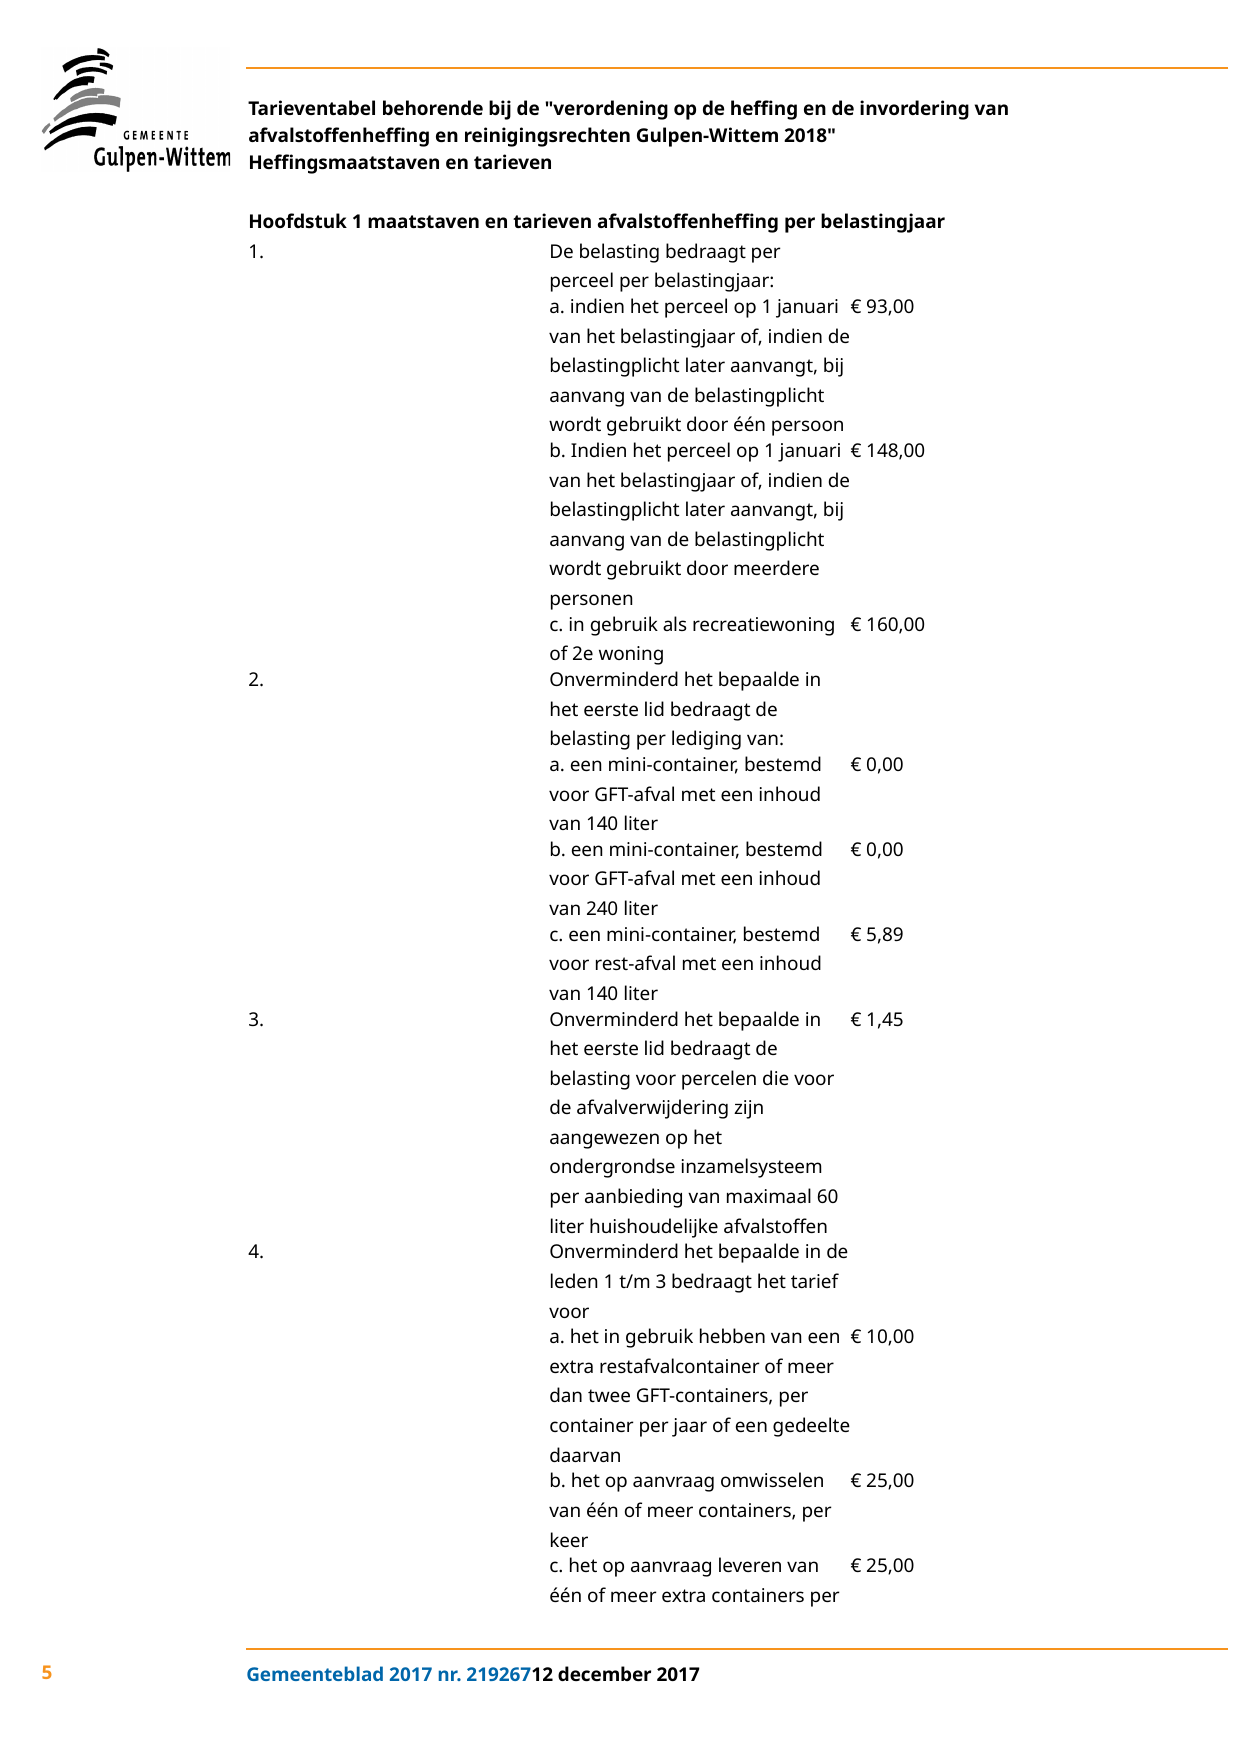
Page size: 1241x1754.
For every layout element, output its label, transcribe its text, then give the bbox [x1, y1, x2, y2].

table_cell c. een mini-container, bestemd voor rest-afval met een inhoud van 140 liter [549, 921, 850, 1006]
table_cell [248, 293, 549, 437]
table_cell [248, 921, 549, 1006]
table_cell a. het in gebruik hebben van een extra restafvalcontainer of meer dan twee GFT-containers, per container per jaar of een gedeelte daarvan [549, 1324, 850, 1468]
table_cell a. een mini-container, bestemd voor GFT-afval met een inhoud van 140 liter [549, 751, 850, 836]
table_cell € 25,00 [850, 1553, 1152, 1608]
table_cell € 1,45 [850, 1006, 1152, 1239]
table_cell b. een mini-container, bestemd voor GFT-afval met een inhoud van 240 liter [549, 836, 850, 921]
table_cell [248, 1553, 549, 1608]
table_cell [248, 751, 549, 836]
table_cell b. Indien het perceel op 1 januari van het belastingjaar of, indien de belastingplicht later aanvangt, bij aanvang van de belastingplicht wordt gebruikt door meerdere personen [549, 437, 850, 611]
table_cell a. indien het perceel op 1 januari van het belastingjaar of, indien de belastingplicht later aanvangt, bij aanvang van de belastingplicht wordt gebruikt door één persoon [549, 293, 850, 437]
table_header De belasting bedraagt per perceel per belastingjaar: [549, 238, 850, 293]
table_cell [850, 666, 1152, 751]
table_cell 2. [248, 666, 549, 751]
table_cell [248, 836, 549, 921]
table_cell [248, 1324, 549, 1468]
table_cell c. het op aanvraag leveren van één of meer extra containers per [549, 1553, 850, 1608]
table_header [850, 238, 1152, 293]
table_cell € 0,00 [850, 751, 1152, 836]
table_cell € 148,00 [850, 437, 1152, 611]
text Heffingsmaatstaven en tarieven [248, 149, 1152, 175]
table_cell [850, 1239, 1152, 1323]
table_cell € 160,00 [850, 611, 1152, 666]
table_cell € 5,89 [850, 921, 1152, 1006]
table_cell [248, 1468, 549, 1552]
table_cell c. in gebruik als recreatiewoning of 2e woning [549, 611, 850, 666]
table_cell € 25,00 [850, 1468, 1152, 1552]
table_cell Onverminderd het bepaalde in het eerste lid bedraagt de belasting per lediging van: [549, 666, 850, 751]
table_cell Onverminderd het bepaalde in de leden 1 t/m 3 bedraagt het tarief voor [549, 1239, 850, 1323]
table_cell [248, 437, 549, 611]
table_cell € 93,00 [850, 293, 1152, 437]
table_cell b. het op aanvraag omwisselen van één of meer containers, per keer [549, 1468, 850, 1552]
text Tarieventabel behorende bij de "verordening op de heffing en de invordering van afvalstoffenheffing en reinigingsrechten Gulpen-Wittem 2018" [248, 95, 1152, 149]
table_cell [248, 611, 549, 666]
table_header 1. [248, 238, 549, 293]
text Hoofdstuk 1 maatstaven en tarieven afvalstoffenheffing per belastingjaar [248, 208, 1152, 234]
picture [41, 47, 231, 172]
table_cell 4. [248, 1239, 549, 1323]
table_cell € 0,00 [850, 836, 1152, 921]
table_cell € 10,00 [850, 1324, 1152, 1468]
table_cell Onverminderd het bepaalde in het eerste lid bedraagt de belasting voor percelen die voor de afvalverwijdering zijn aangewezen op het ondergrondse inzamelsysteem per aanbieding van maximaal 60 liter huishoudelijke afvalstoffen [549, 1006, 850, 1239]
table_cell 3. [248, 1006, 549, 1239]
